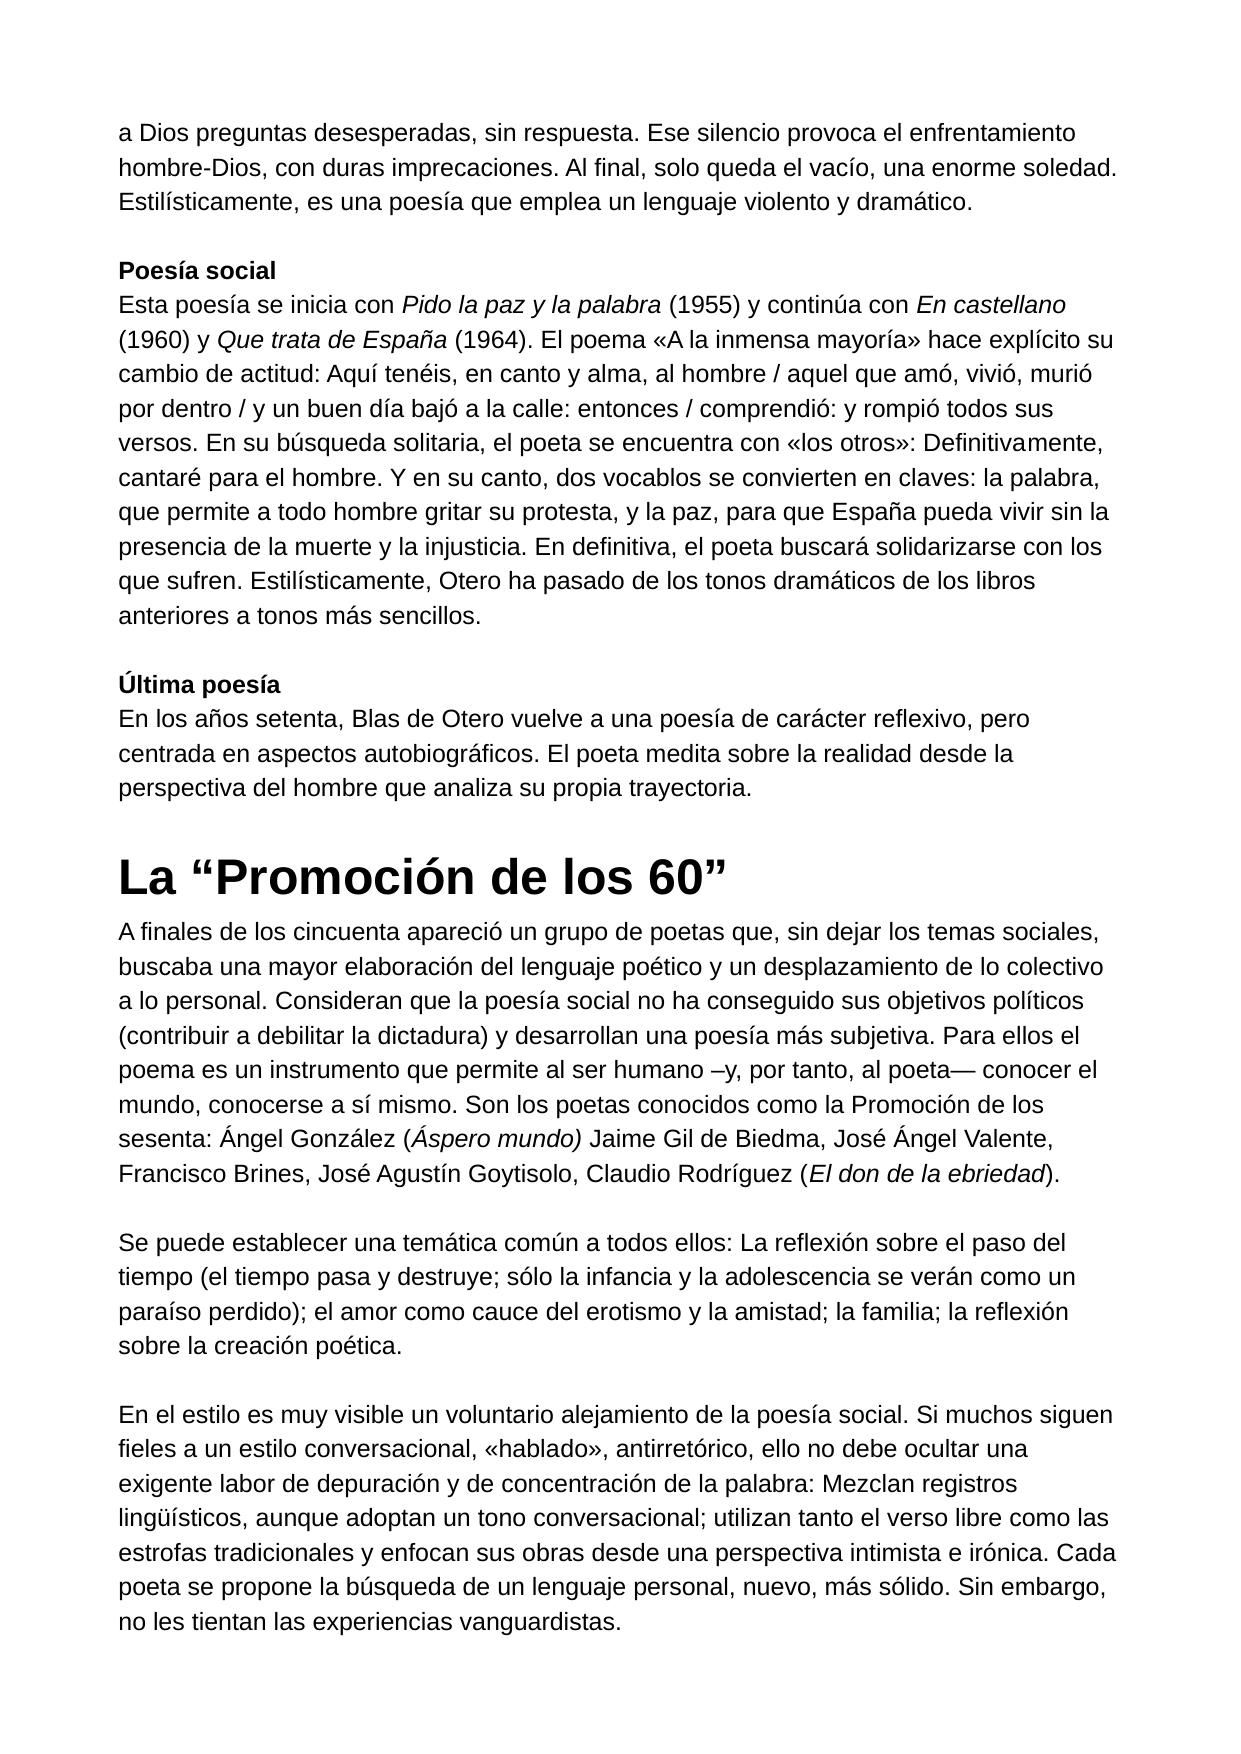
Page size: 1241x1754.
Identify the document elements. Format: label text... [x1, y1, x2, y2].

subtitle La “Promoción de los 60” [118, 847, 1122, 905]
text a Dios preguntas desesperadas, sin respuesta. Ese silencio provoca el enfrentamiento hombre-Dios, con duras imprecaciones. Al final, solo queda el vacío, una enorme soledad. Estilísticamente, es una poesía que emplea un lenguaje violento y dramático. Poesía social Esta poesía se inicia con Pido la paz y la palabra (1955) y continúa con En castellano (1960) y Que trata de España (1964). El poema «A la inmensa mayoría» hace explícito su cambio de actitud: Aquí tenéis, en canto y alma, al hombre / aquel que amó, vivió, murió por dentro / y un buen día bajó a la calle: entonces / comprendió: y rompió todos sus versos. En su búsqueda solitaria, el poeta se encuentra con «los otros»: Definitiva­mente, cantaré para el hombre. Y en su canto, dos vocablos se convierten en claves: la palabra, que permite a todo hombre gritar su protesta, y la paz, para que España pueda vivir sin la presencia de la muerte y la injusticia. En definitiva, el poeta buscará solidarizarse con los que sufren. Estilísticamente, Otero ha pasado de los tonos dramáticos de los libros anteriores a tonos más sencillos. Última poesía En los años setenta, Blas de Otero vuelve a una poesía de carácter reflexivo, pero centrada en aspectos autobiográficos. El poeta medita sobre la realidad desde la perspectiva del hombre que analiza su propia trayectoria. [118, 118, 1122, 802]
text A finales de los cincuenta apareció un grupo de poetas que, sin dejar los temas sociales, buscaba una mayor elaboración del lenguaje poético y un desplazamiento de lo colectivo a lo personal. Consideran que la poesía social no ha conseguido sus objetivos políticos (contribuir a debilitar la dictadura) y desarrollan una poesía más subjetiva. Para ellos el poema es un instrumento que permite al ser humano –y, por tanto, al poeta— conocer el mundo, conocerse a sí mismo. Son los poetas conocidos como la Promoción de los sesenta: Ángel González (Áspero mundo) Jaime Gil de Biedma, José Ángel Valente, Francisco Brines, José Agustín Goytisolo, Claudio Rodríguez (El don de la ebriedad). Se puede establecer una temática común a todos ellos: La reflexión sobre el paso del tiempo (el tiempo pasa y destruye; sólo la infancia y la adolescencia se verán como un paraíso perdido); el amor como cauce del erotismo y la amistad; la familia; la reflexión sobre la creación poética. En el estilo es muy visible un voluntario alejamiento de la poesía social. Si muchos siguen fieles a un estilo conversacional, «habla­do», antirretórico, ello no debe ocultar una exigente labor de depuración y de concentración de la palabra: Mezclan registros lingüísticos, aunque adoptan un tono conversacional; utilizan tanto el verso libre como las estrofas tradicionales y enfocan sus obras desde una perspectiva intimista e irónica. Cada poeta se propone la búsqueda de un lenguaje personal, nuevo, más sólido. Sin embargo, no les tientan las experiencias vanguardistas. [118, 917, 1122, 1636]
